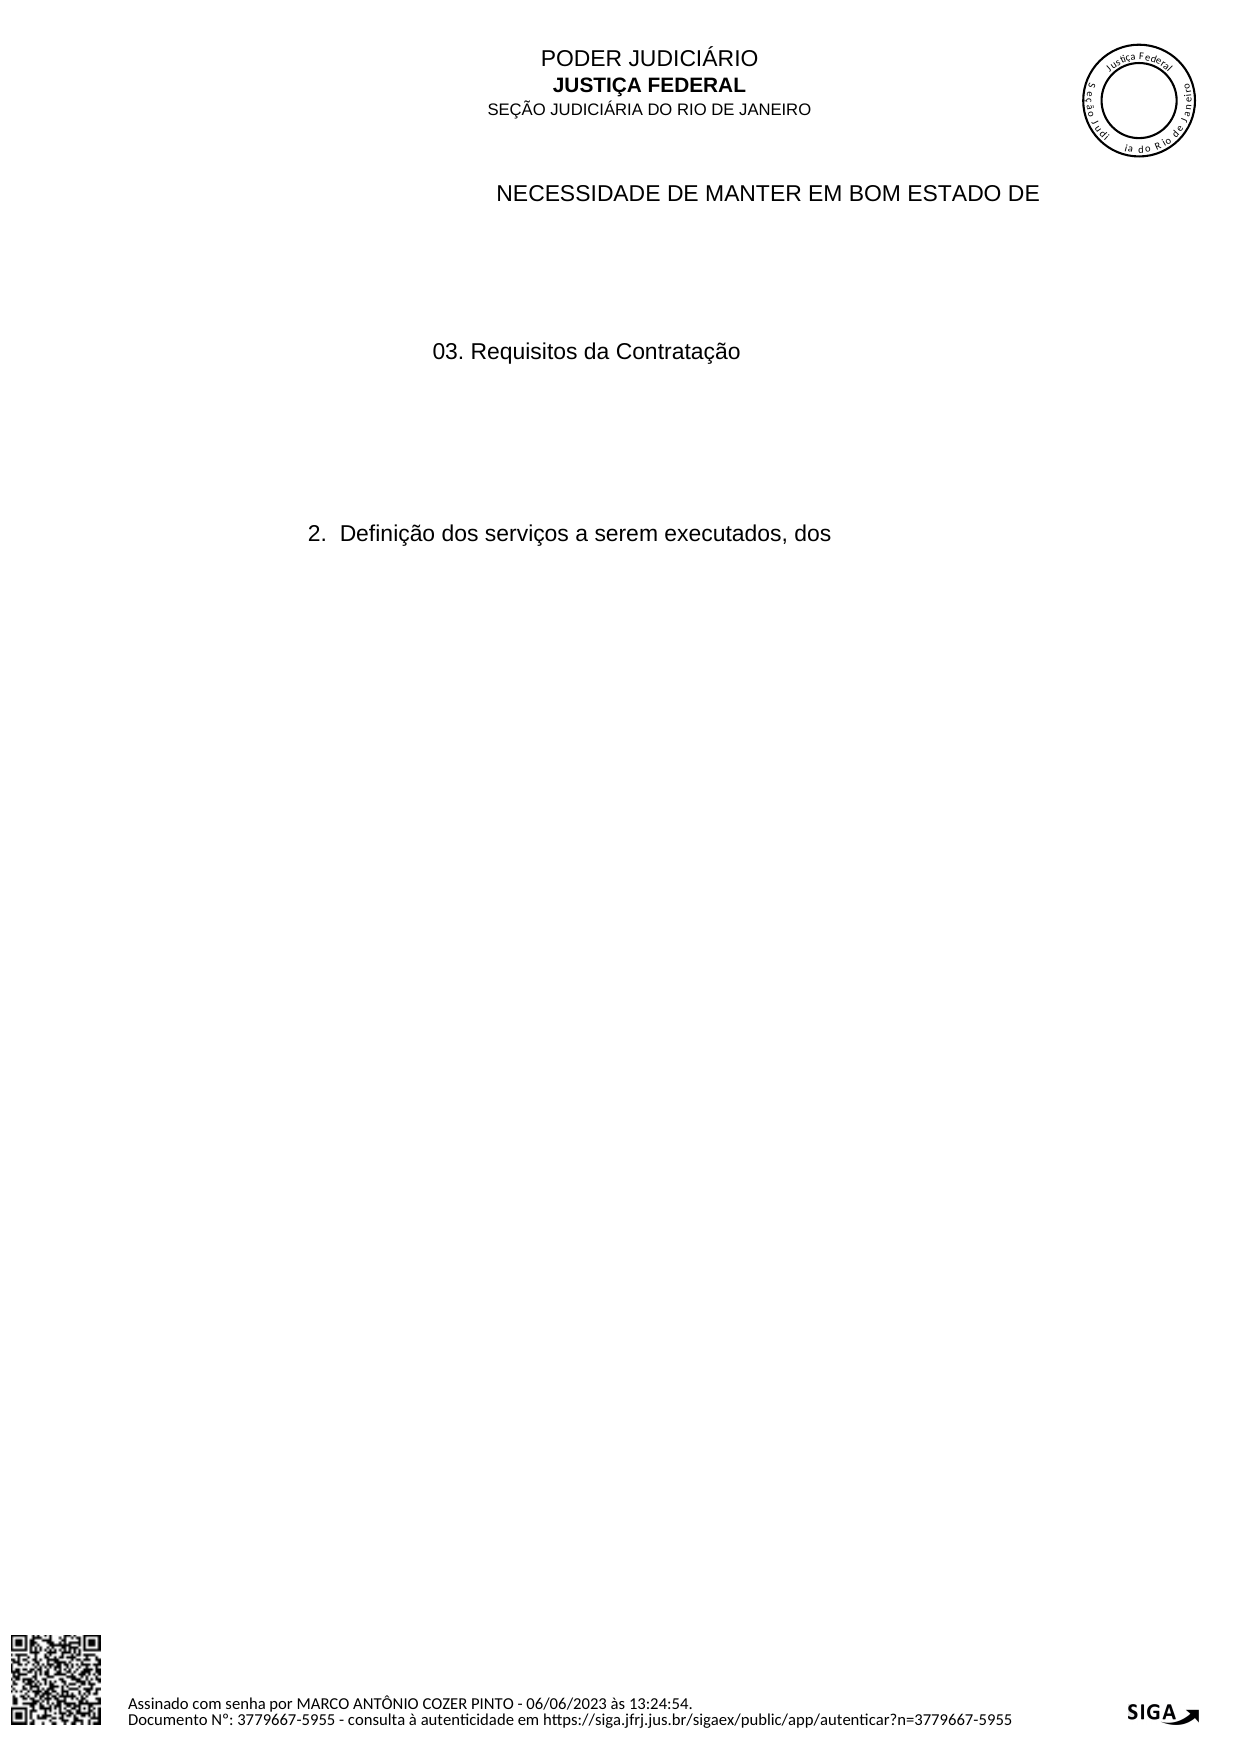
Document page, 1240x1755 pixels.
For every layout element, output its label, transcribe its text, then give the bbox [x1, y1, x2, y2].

text NECESSIDADE DE MANTER EM BOM ESTADO DE [496, 180, 1119, 206]
list Requisitos da Contratação [151, 338, 1021, 364]
list Definição dos serviços a serem executados, dos [189, 520, 1119, 547]
